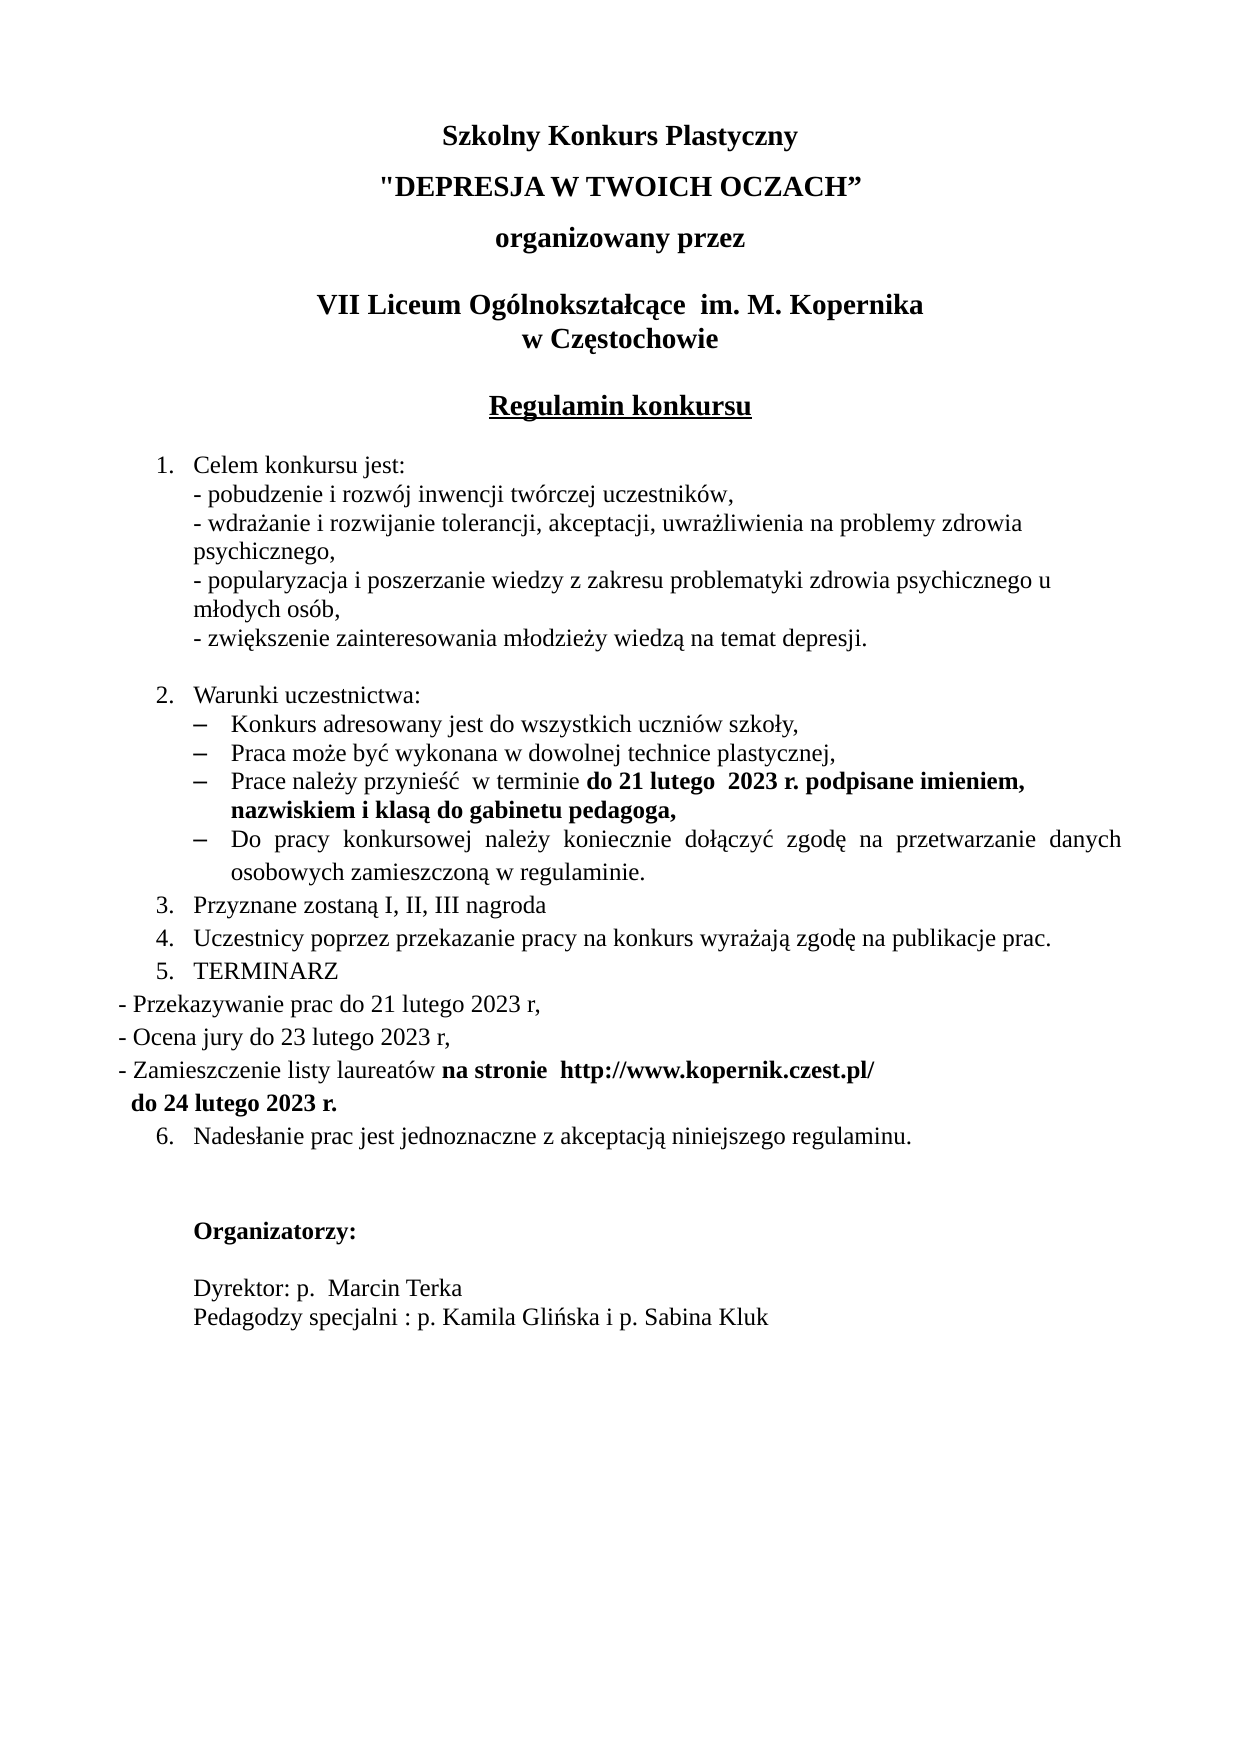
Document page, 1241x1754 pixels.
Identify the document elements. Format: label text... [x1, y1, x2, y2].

text organizowany przez [118, 220, 1122, 254]
list Warunki uczestnictwa: [156, 680, 1122, 709]
text "DEPRESJA W TWOICH OCZACH” [118, 169, 1122, 203]
text Regulamin konkursu [118, 388, 1122, 421]
list Praca może być wykonana w dowolnej technice plastycznej, [193, 738, 1122, 766]
text VII Liceum Ogólnokształcące im. M. Kopernika [118, 287, 1122, 321]
list Uczestnicy poprzez przekazanie pracy na konkurs wyrażają zgodę na publikacje prac. [156, 923, 1122, 952]
text Szkolny Konkurs Plastyczny [118, 118, 1122, 152]
text - Ocena jury do 23 lutego 2023 r, [118, 1022, 1122, 1051]
text w Częstochowie [118, 321, 1122, 354]
list Celem konkursu jest: - pobudzenie i rozwój inwencji twórczej uczestników, - wdrażanie i rozwijanie tolerancji, akceptacji, uwrażliwienia na problemy zdrowia psychicznego, - popularyzacja i poszerzanie wiedzy z zakresu problematyki zdrowia psychicznego u młodych osób, - zwiększenie zainteresowania młodzieży wiedzą na temat depresji. [156, 450, 1122, 651]
text - Przekazywanie prac do 21 lutego 2023 r, [118, 989, 1122, 1018]
text Organizatorzy: [193, 1216, 1122, 1245]
list Do pracy konkursowej należy koniecznie dołączyć zgodę na przetwarzanie danych osobowych zamieszczoną w regulaminie. [193, 824, 1122, 886]
list TERMINARZ [156, 956, 1122, 985]
list Nadesłanie prac jest jednoznaczne z akceptacją niniejszego regulaminu. [156, 1121, 1122, 1150]
list Konkurs adresowany jest do wszystkich uczniów szkoły, [193, 709, 1122, 738]
text Pedagodzy specjalni : p. Kamila Glińska i p. Sabina Kluk [193, 1302, 1122, 1331]
list Prace należy przynieść w terminie do 21 lutego 2023 r. podpisane imieniem, nazwiskiem i klasą do gabinetu pedagoga, [193, 766, 1122, 824]
list Przyznane zostaną I, II, III nagroda [156, 890, 1122, 919]
text do 24 lutego 2023 r. [118, 1088, 1122, 1117]
text - Zamieszczenie listy laureatów na stronie http://www.kopernik.czest.pl/ [118, 1055, 1122, 1084]
text Dyrektor: p. Marcin Terka [193, 1273, 1122, 1302]
